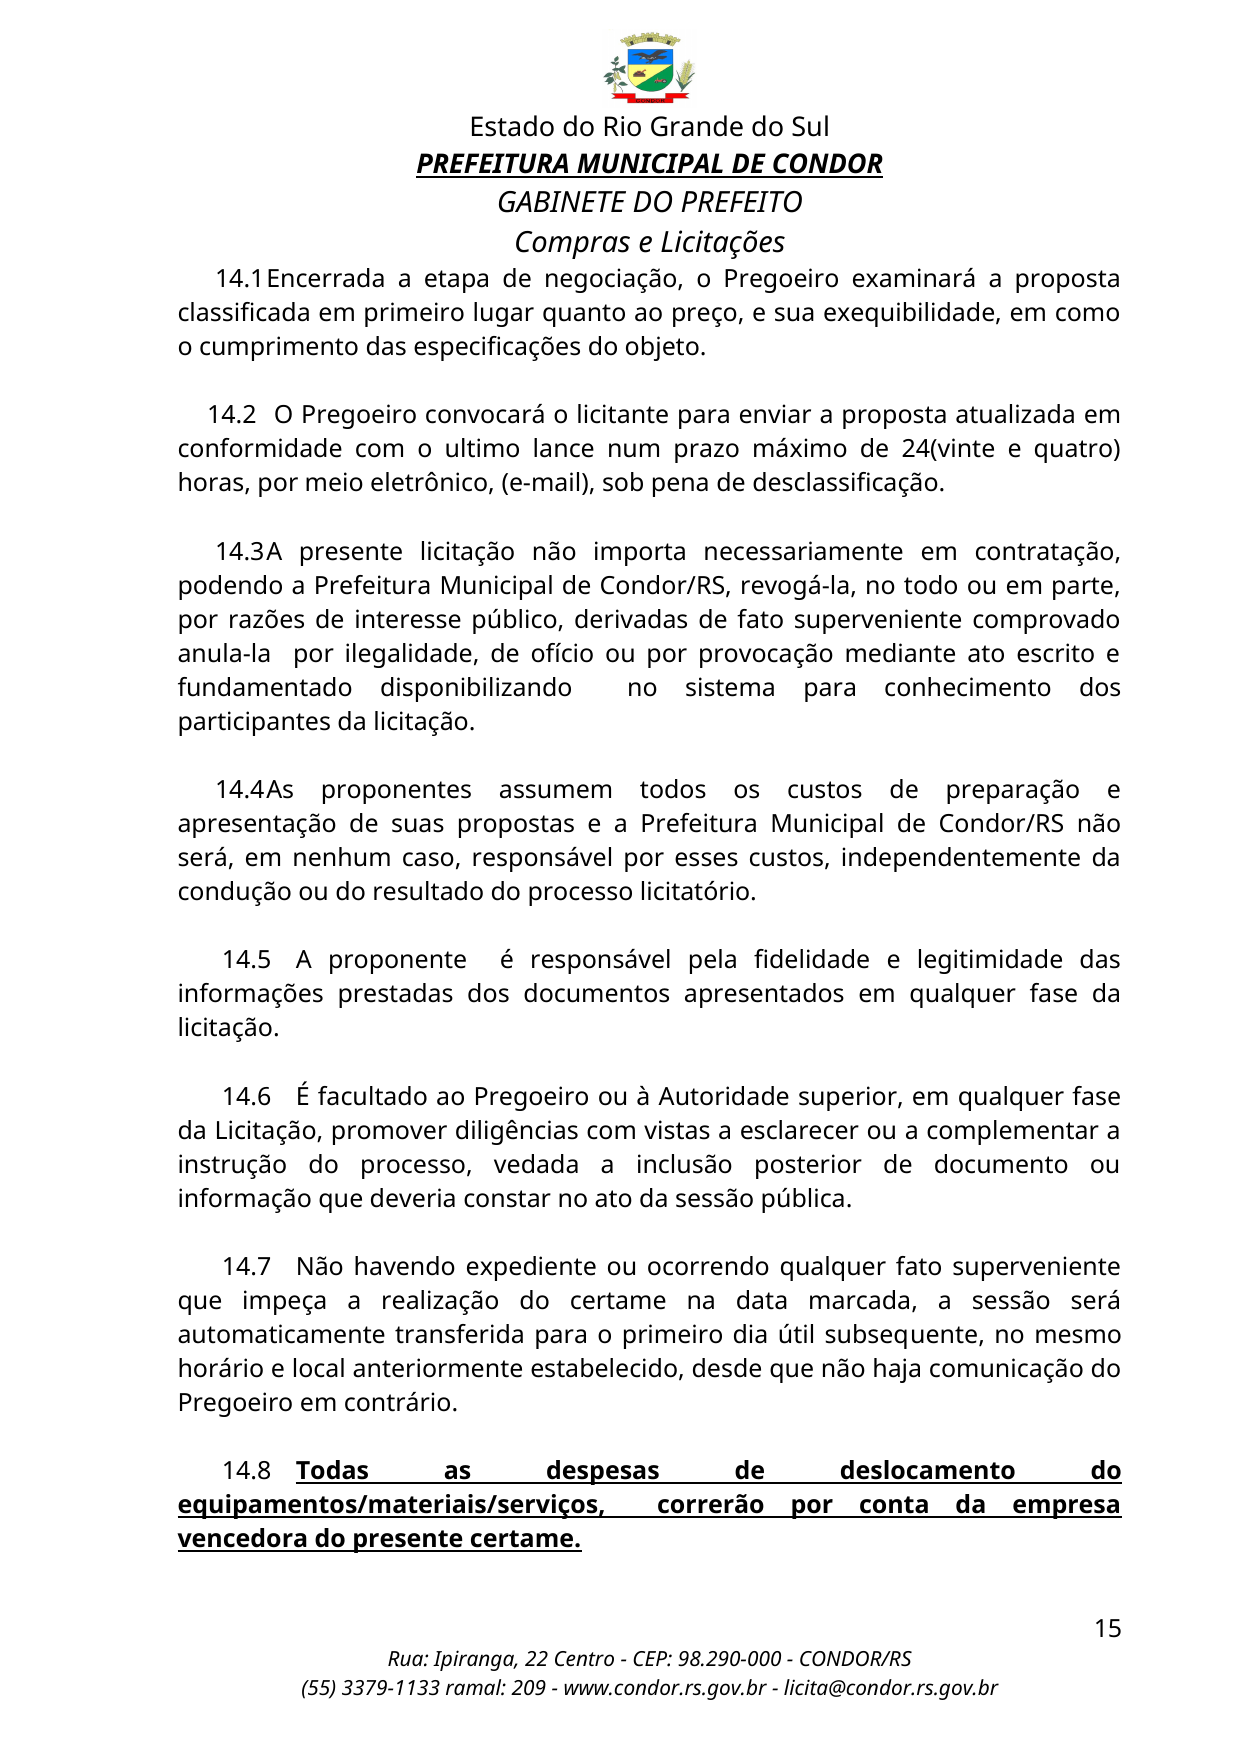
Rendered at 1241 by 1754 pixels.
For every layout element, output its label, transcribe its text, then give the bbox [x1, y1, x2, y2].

list Não havendo expediente ou ocorrendo qualquer fato superveniente que impeça a realização do certame na data marcada, a sessão será automaticamente transferida para o primeiro dia útil subsequente, no mesmo horário e local anteriormente estabelecido, desde que não haja comunicação do Pregoeiro em contrário. [177, 1248, 1122, 1419]
list A proponente é responsável pela fidelidade e legitimidade das informações prestadas dos documentos apresentados em qualquer fase da licitação. [177, 942, 1122, 1044]
picture [602, 29, 698, 108]
list O Pregoeiro convocará o licitante para enviar a proposta atualizada em conformidade com o ultimo lance num prazo máximo de 24(vinte e quatro) horas, por meio eletrônico, (e-mail), sob pena de desclassificação. [177, 397, 1122, 499]
list Encerrada a etapa de negociação, o Pregoeiro examinará a proposta classificada em primeiro lugar quanto ao preço, e sua exequibilidade, em como o cumprimento das especificações do objeto. [177, 261, 1122, 363]
list A presente licitação não importa necessariamente em contratação, podendo a Prefeitura Municipal de Condor/RS, revogá-la, no todo ou em parte, por razões de interesse público, derivadas de fato superveniente comprovado anula-la por ilegalidade, de ofício ou por provocação mediante ato escrito e fundamentado disponibilizando no sistema para conhecimento dos participantes da licitação. [177, 533, 1122, 738]
list As proponentes assumem todos os custos de preparação e apresentação de suas propostas e a Prefeitura Municipal de Condor/RS não será, em nenhum caso, responsável por esses custos, independentemente da condução ou do resultado do processo licitatório. [177, 772, 1122, 908]
list É facultado ao Pregoeiro ou à Autoridade superior, em qualquer fase da Licitação, promover diligências com vistas a esclarecer ou a complementar a instrução do processo, vedada a inclusão posterior de documento ou informação que deveria constar no ato da sessão pública. [177, 1078, 1122, 1214]
list Todas as despesas de deslocamento do equipamentos/materiais/serviços, correrão por conta da empresa [177, 1453, 1122, 1516]
list vencedora do presente certame. [177, 1517, 1122, 1555]
